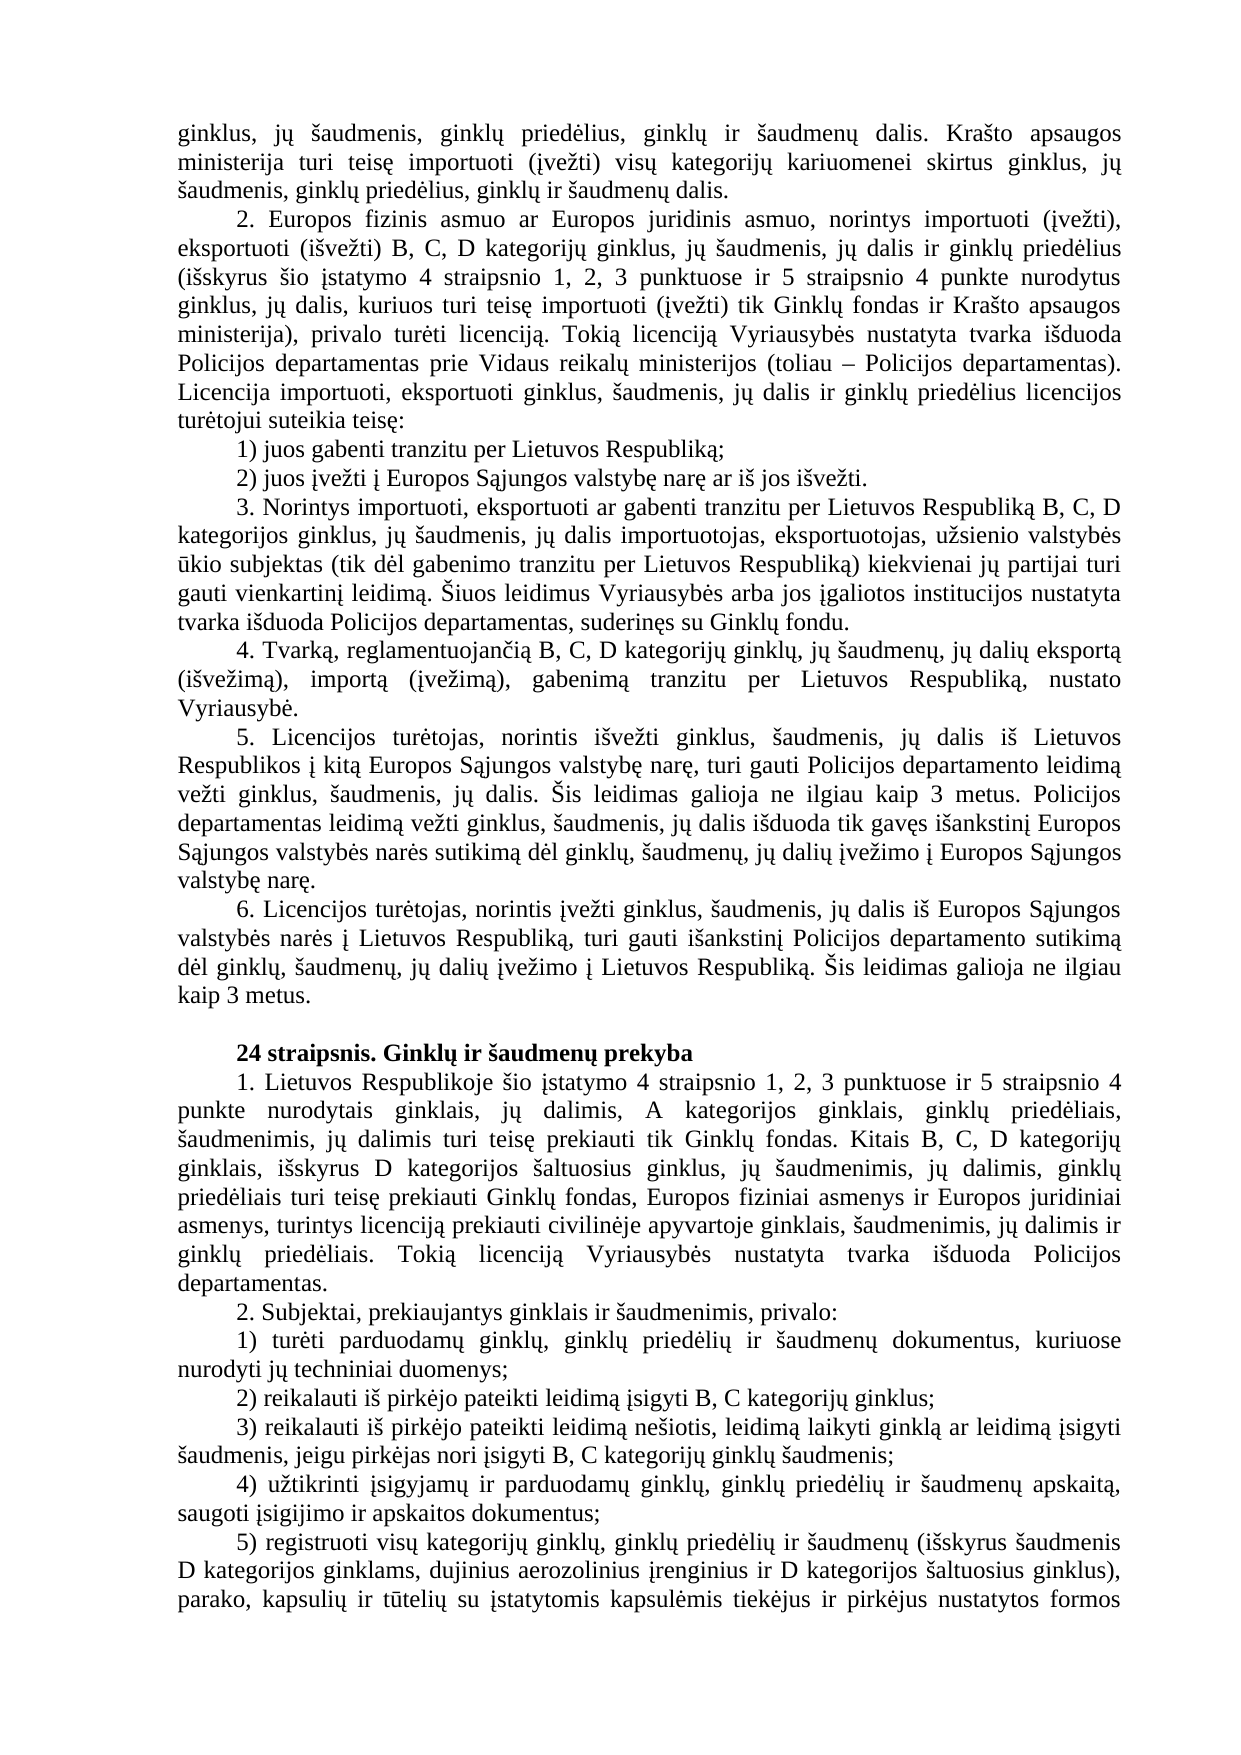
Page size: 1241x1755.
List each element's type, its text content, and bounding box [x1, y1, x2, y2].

text 2. Subjektai, prekiaujantys ginklais ir šaudmenimis, privalo: [177, 1297, 1122, 1326]
text ginklus, jų šaudmenis, ginklų priedėlius, ginklų ir šaudmenų dalis. Krašto apsaugos ministerija turi teisę importuoti (įvežti) visų kategorijų kariuomenei skirtus ginklus, jų šaudmenis, ginklų priedėlius, ginklų ir šaudmenų dalis. [177, 118, 1122, 204]
text 5) registruoti visų kategorijų ginklų, ginklų priedėlių ir šaudmenų (išskyrus šaudmenis D kategorijos ginklams, dujinius aerozolinius įrenginius ir D kategorijos šaltuosius ginklus), parako, kapsulių ir tūtelių su įstatytomis kapsulėmis tiekėjus ir pirkėjus nustatytos formos [177, 1527, 1122, 1613]
text 5. Licencijos turėtojas, norintis išvežti ginklus, šaudmenis, jų dalis iš Lietuvos Respublikos į kitą Europos Sąjungos valstybę narę, turi gauti Policijos departamento leidimą vežti ginklus, šaudmenis, jų dalis. Šis leidimas galioja ne ilgiau kaip 3 metus. Policijos departamentas leidimą vežti ginklus, šaudmenis, jų dalis išduoda tik gavęs išankstinį Europos Sąjungos valstybės narės sutikimą dėl ginklų, šaudmenų, jų dalių įvežimo į Europos Sąjungos valstybę narę. [177, 722, 1122, 894]
text 4. Tvarką, reglamentuojančią B, C, D kategorijų ginklų, jų šaudmenų, jų dalių eksportą (išvežimą), importą (įvežimą), gabenimą tranzitu per Lietuvos Respubliką, nustato Vyriausybė. [177, 636, 1122, 722]
text 3) reikalauti iš pirkėjo pateikti leidimą nešiotis, leidimą laikyti ginklą ar leidimą įsigyti šaudmenis, jeigu pirkėjas nori įsigyti B, C kategorijų ginklų šaudmenis; [177, 1412, 1122, 1469]
text 2) juos įvežti į Europos Sąjungos valstybę narę ar iš jos išvežti. [177, 463, 1122, 492]
text 1. Lietuvos Respublikoje šio įstatymo 4 straipsnio 1, 2, 3 punktuose ir 5 straipsnio 4 punkte nurodytais ginklais, jų dalimis, A kategorijos ginklais, ginklų priedėliais, šaudmenimis, jų dalimis turi teisę prekiauti tik Ginklų fondas. Kitais B, C, D kategorijų ginklais, išskyrus D kategorijos šaltuosius ginklus, jų šaudmenimis, jų dalimis, ginklų priedėliais turi teisę prekiauti Ginklų fondas, Europos fiziniai asmenys ir Europos juridiniai asmenys, turintys licenciją prekiauti civilinėje apyvartoje ginklais, šaudmenimis, jų dalimis ir ginklų priedėliais. Tokią licenciją Vyriausybės nustatyta tvarka išduoda Policijos departamentas. [177, 1067, 1122, 1297]
text 3. Norintys importuoti, eksportuoti ar gabenti tranzitu per Lietuvos Respubliką B, C, D kategorijos ginklus, jų šaudmenis, jų dalis importuotojas, eksportuotojas, užsienio valstybės ūkio subjektas (tik dėl gabenimo tranzitu per Lietuvos Respubliką) kiekvienai jų partijai turi gauti vienkartinį leidimą. Šiuos leidimus Vyriausybės arba jos įgaliotos institucijos nustatyta tvarka išduoda Policijos departamentas, suderinęs su Ginklų fondu. [177, 492, 1122, 636]
text 6. Licencijos turėtojas, norintis įvežti ginklus, šaudmenis, jų dalis iš Europos Sąjungos valstybės narės į Lietuvos Respubliką, turi gauti išankstinį Policijos departamento sutikimą dėl ginklų, šaudmenų, jų dalių įvežimo į Lietuvos Respubliką. Šis leidimas galioja ne ilgiau kaip 3 metus. [177, 894, 1122, 1009]
text 4) užtikrinti įsigyjamų ir parduodamų ginklų, ginklų priedėlių ir šaudmenų apskaitą, saugoti įsigijimo ir apskaitos dokumentus; [177, 1469, 1122, 1527]
text 1) turėti parduodamų ginklų, ginklų priedėlių ir šaudmenų dokumentus, kuriuose nurodyti jų techniniai duomenys; [177, 1326, 1122, 1383]
text 2) reikalauti iš pirkėjo pateikti leidimą įsigyti B, C kategorijų ginklus; [177, 1383, 1122, 1412]
text 1) juos gabenti tranzitu per Lietuvos Respubliką; [177, 434, 1122, 463]
text 24 straipsnis. Ginklų ir šaudmenų prekyba [177, 1038, 1122, 1067]
text 2. Europos fizinis asmuo ar Europos juridinis asmuo, norintys importuoti (įvežti), eksportuoti (išvežti) B, C, D kategorijų ginklus, jų šaudmenis, jų dalis ir ginklų priedėlius (išskyrus šio įstatymo 4 straipsnio 1, 2, 3 punktuose ir 5 straipsnio 4 punkte nurodytus ginklus, jų dalis, kuriuos turi teisę importuoti (įvežti) tik Ginklų fondas ir Krašto apsaugos ministerija), privalo turėti licenciją. Tokią licenciją Vyriausybės nustatyta tvarka išduoda Policijos departamentas prie Vidaus reikalų ministerijos (toliau – Policijos departamentas). Licencija importuoti, eksportuoti ginklus, šaudmenis, jų dalis ir ginklų priedėlius licencijos turėtojui suteikia teisę: [177, 204, 1122, 434]
